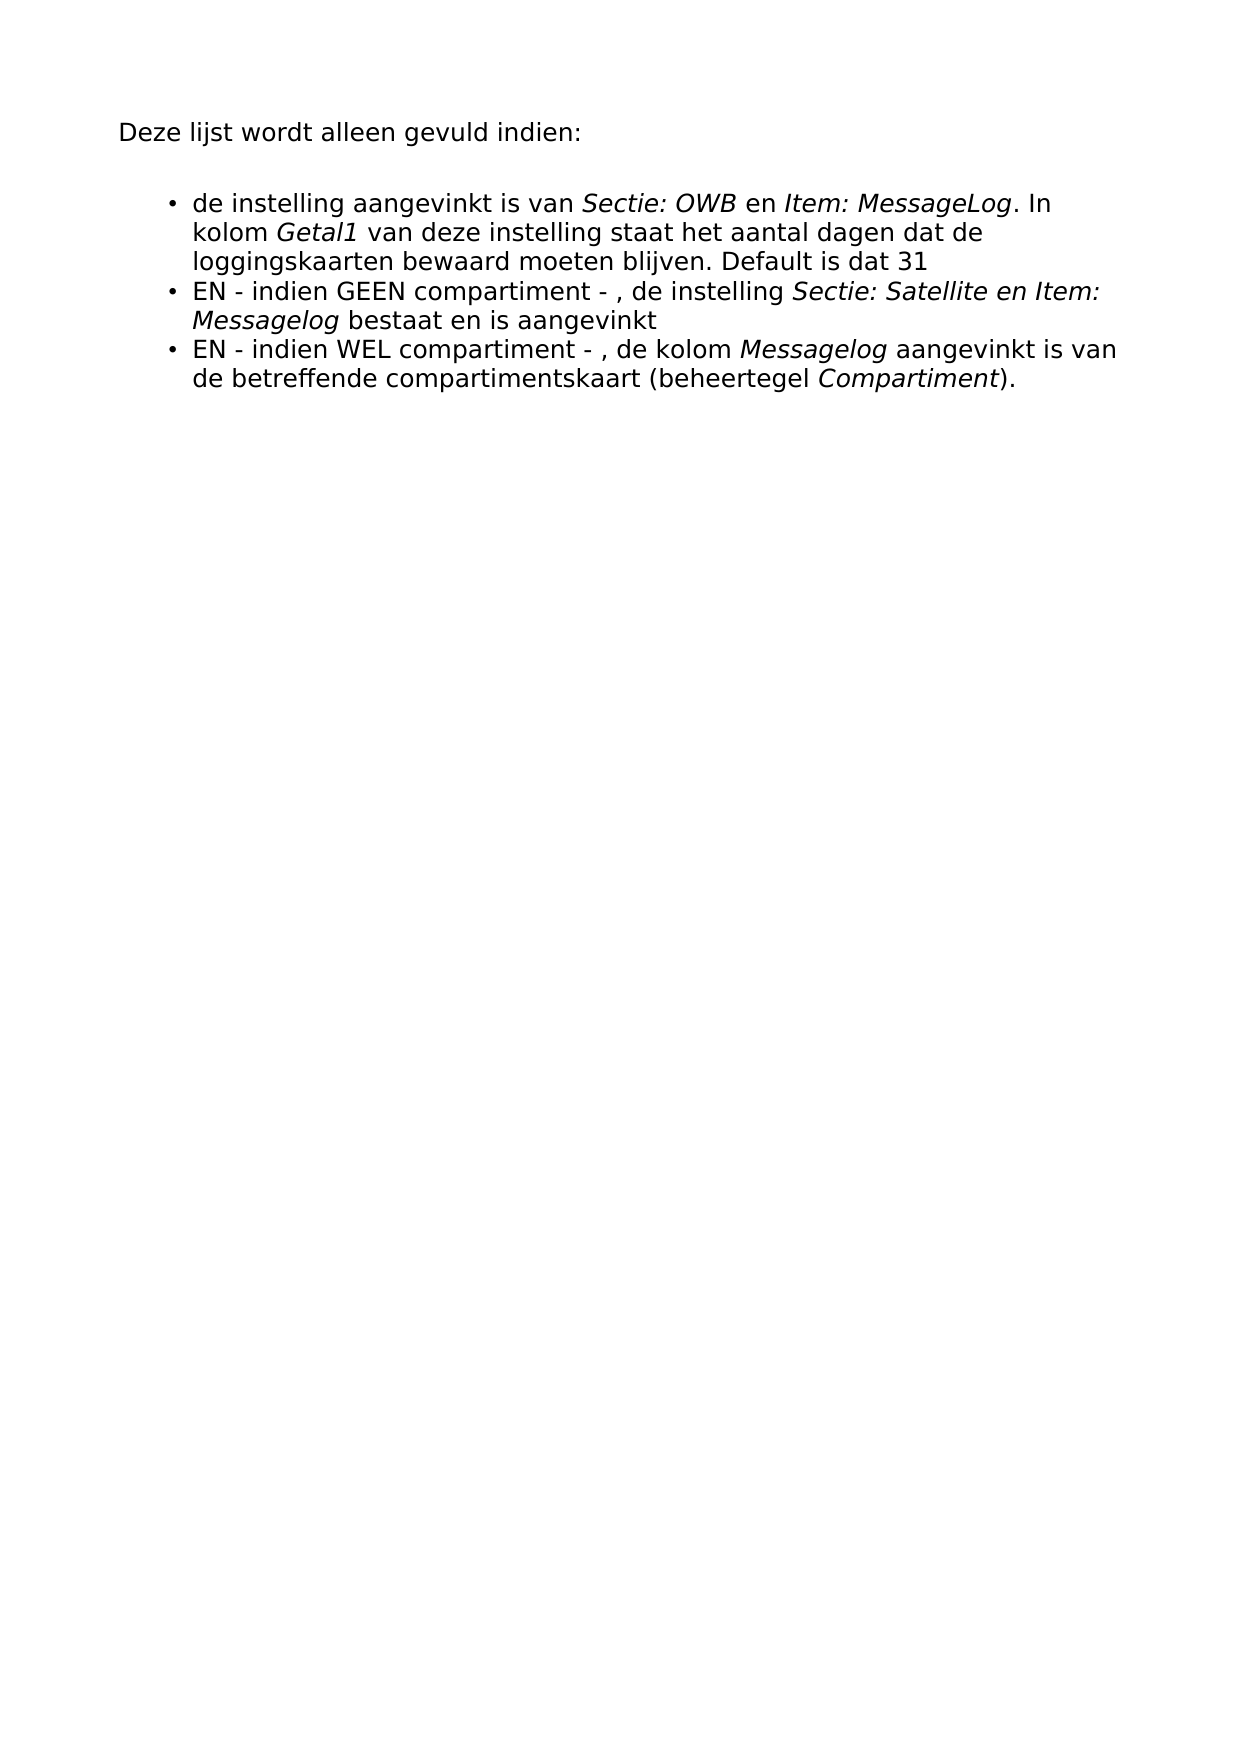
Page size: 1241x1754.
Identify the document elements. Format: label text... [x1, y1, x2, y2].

list EN - indien WEL compartiment - , de kolom Messagelog aangevinkt is van de betreffende compartimentskaart (beheertegel Compartiment). [177, 335, 1122, 393]
list EN - indien GEEN compartiment - , de instelling Sectie: Satellite en Item: Messagelog bestaat en is aangevinkt [177, 277, 1122, 335]
text Deze lijst wordt alleen gevuld indien: [118, 118, 1122, 147]
list de instelling aangevinkt is van Sectie: OWB en Item: MessageLog. In kolom Getal1 van deze instelling staat het aantal dagen dat de loggingskaarten bewaard moeten blijven. Default is dat 31 [177, 189, 1122, 277]
